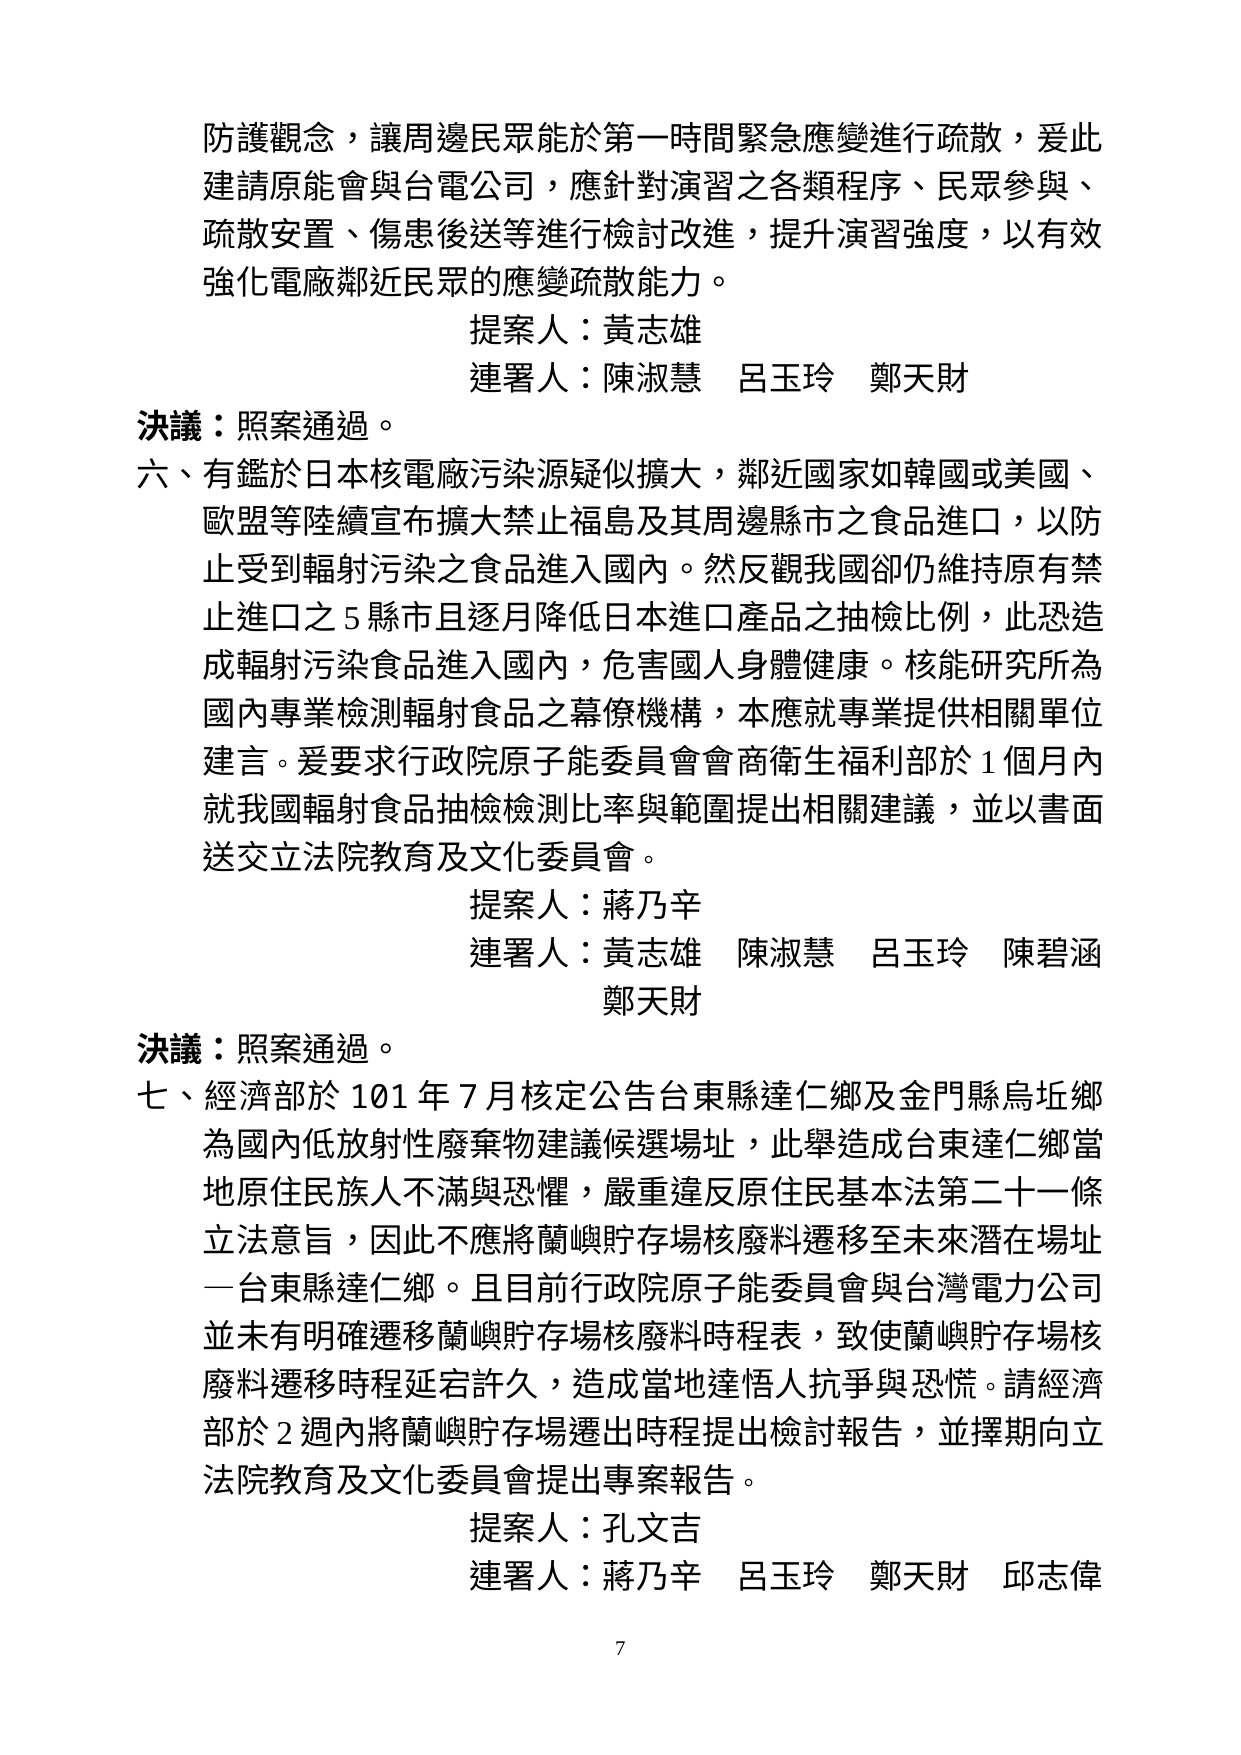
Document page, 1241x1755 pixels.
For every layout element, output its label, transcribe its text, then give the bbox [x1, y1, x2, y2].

text 決議：照案通過。 [136, 1023, 1102, 1071]
text 七、經濟部於101年7月核定公告台東縣達仁鄉及金門縣烏坵鄉為國內低放射性廢棄物建議候選場址，此舉造成台東達仁鄉當地原住民族人不滿與恐懼，嚴重違反原住民基本法第二十一條立法意旨，因此不應將蘭嶼貯存場核廢料遷移至未來潛在場址—台東縣達仁鄉。且目前行政院原子能委員會與台灣電力公司並未有明確遷移蘭嶼貯存場核廢料時程表，致使蘭嶼貯存場核廢料遷移時程延宕許久，造成當地達悟人抗爭與恐慌。請經濟部於2週內將蘭嶼貯存場遷出時程提出檢討報告，並擇期向立法院教育及文化委員會提出專案報告。 [136, 1071, 1104, 1502]
text 六、有鑑於日本核電廠污染源疑似擴大，鄰近國家如韓國或美國、歐盟等陸續宣布擴大禁止福島及其周邊縣市之食品進口，以防止受到輻射污染之食品進入國內。然反觀我國卻仍維持原有禁止進口之5縣市且逐月降低日本進口產品之抽檢比例，此恐造成輻射污染食品進入國內，危害國人身體健康。核能研究所為國內專業檢測輻射食品之幕僚機構，本應就專業提供相關單位建言。爰要求行政院原子能委員會會商衛生福利部於1個月內就我國輻射食品抽檢檢測比率與範圍提出相關建議，並以書面送交立法院教育及文化委員會。 [136, 448, 1104, 879]
text 提案人：黃志雄 [136, 304, 1104, 352]
text 連署人：黃志雄 陳淑慧 呂玉玲 陳碧涵 [136, 927, 1104, 975]
text 決議：照案通過。 [136, 400, 1102, 448]
text 提案人：蔣乃辛 [136, 879, 1104, 927]
text 連署人：蔣乃辛 呂玉玲 鄭天財 邱志偉 [136, 1550, 1104, 1598]
text 連署人：陳淑慧 呂玉玲 鄭天財 [136, 352, 1104, 400]
text 五、我國核安演習已實施多年，其相關作業程序、疏散管理、民眾宣導理應相當嫻熟，然每次核安演習皆引發批評，例如民眾參與程度不佳、民眾對於應變流程不熟悉、演習過程不夠確實等，其核安演習最終目的在於萬一發生核災時，建立民眾正確核災防護觀念，讓周邊民眾能於第一時間緊急應變進行疏散，爰此建請原能會與台電公司，應針對演習之各類程序、民眾參與、疏散安置、傷患後送等進行檢討改進，提升演習強度，以有效強化電廠鄰近民眾的應變疏散能力。 [136, 112, 1104, 304]
text 鄭天財 [136, 975, 1104, 1023]
text 提案人：孔文吉 [136, 1502, 1104, 1550]
